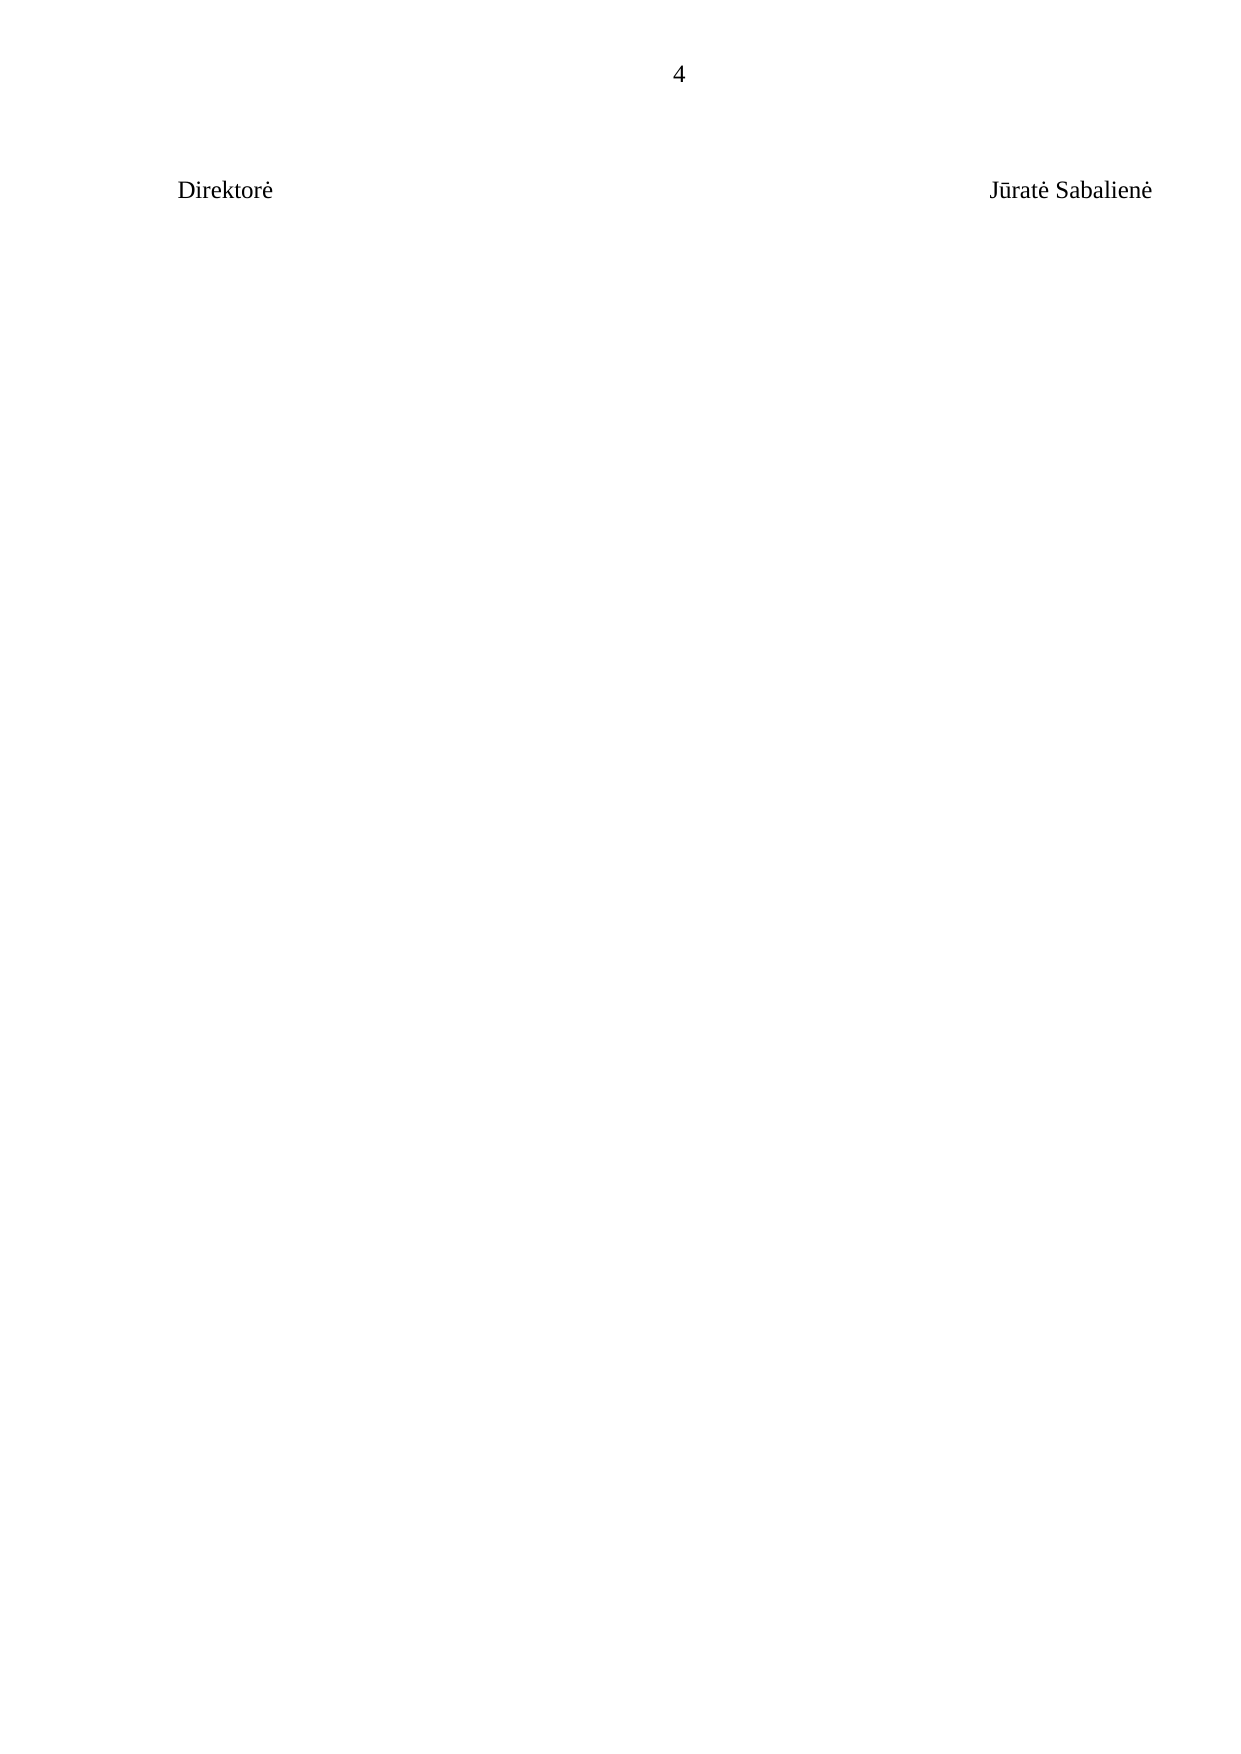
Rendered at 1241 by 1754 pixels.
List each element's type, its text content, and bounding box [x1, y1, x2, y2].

text Direktorė Jūratė Sabalienė [177, 176, 1181, 204]
